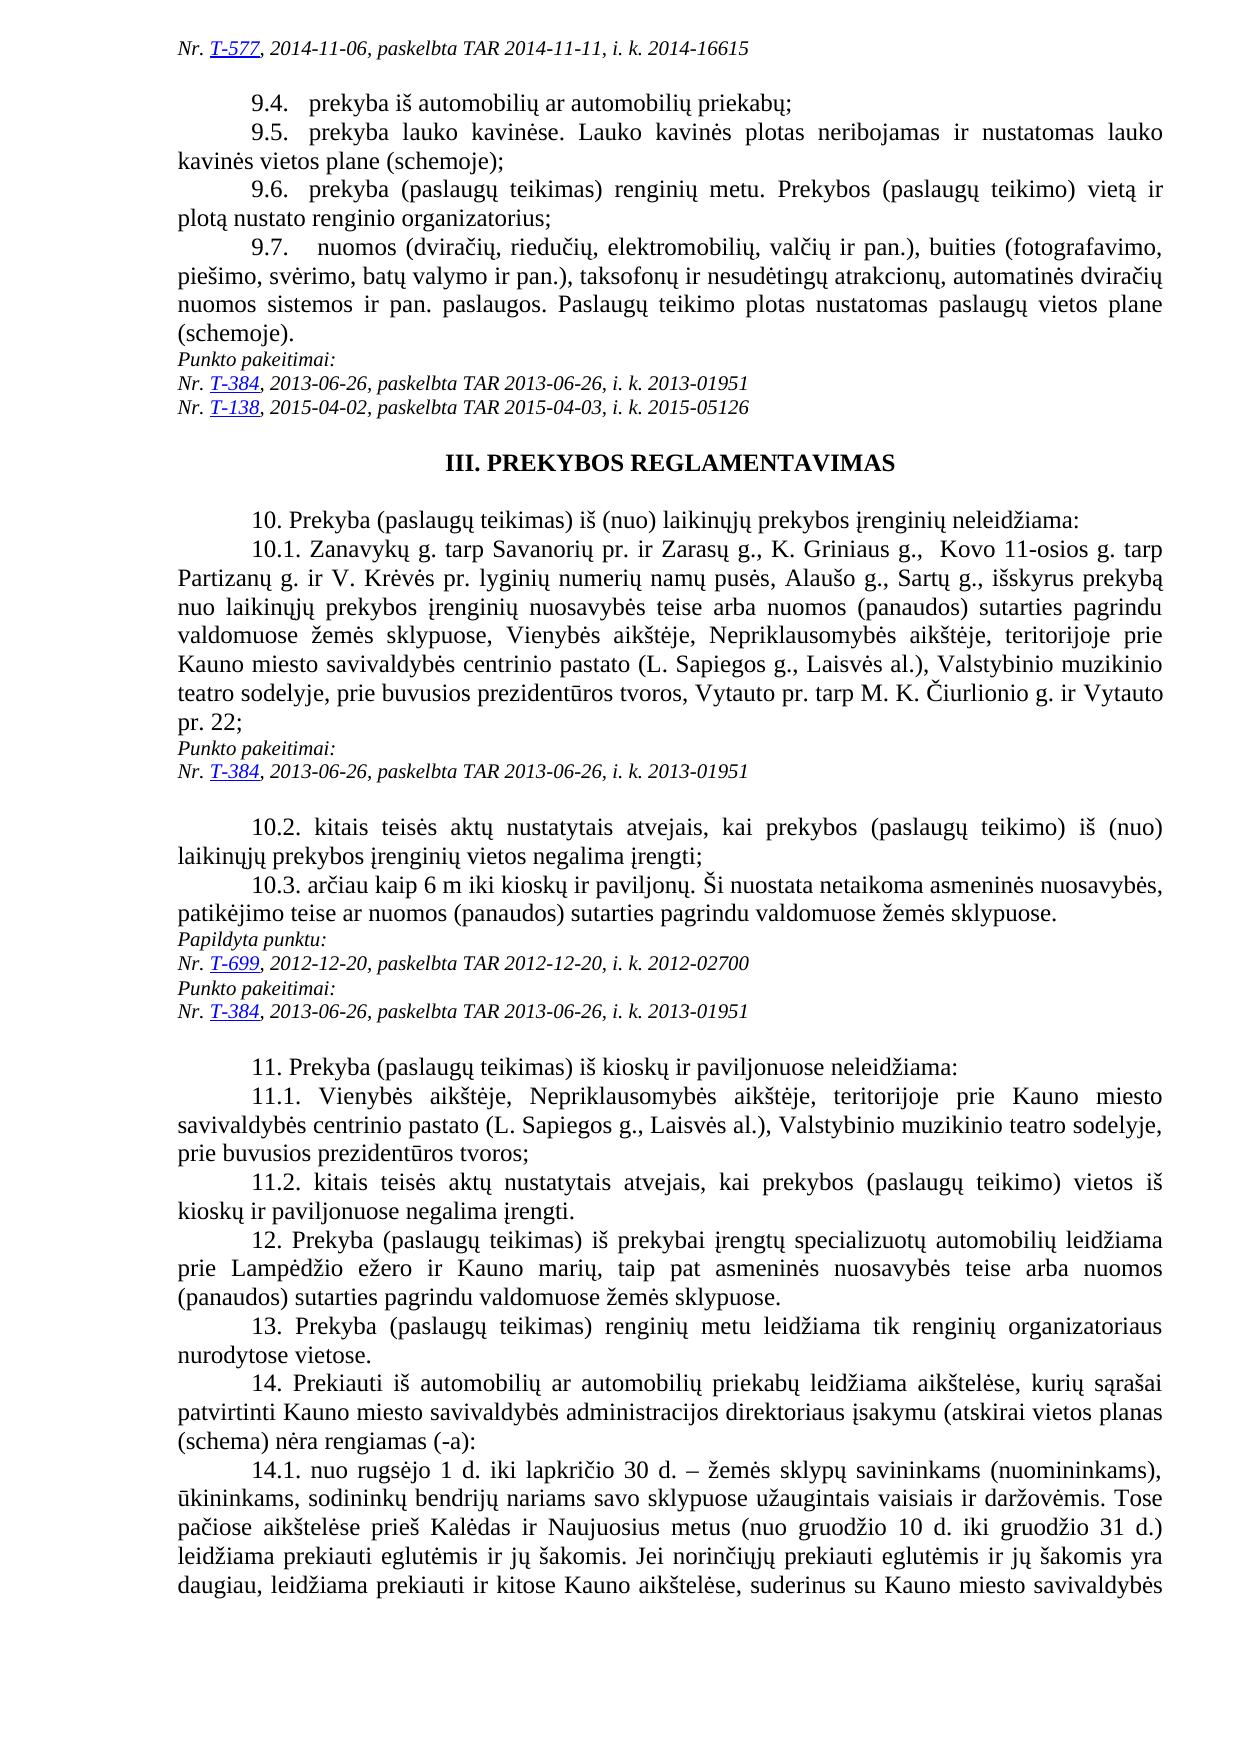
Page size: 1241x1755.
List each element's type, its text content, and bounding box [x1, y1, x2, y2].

text 14. Prekiauti iš automobilių ar automobilių priekabų leidžiama aikštelėse, kurių sąrašai patvirtinti Kauno miesto savivaldybės administracijos direktoriaus įsakymu (atskirai vietos planas (schema) nėra rengiamas (-a): [177, 1368, 1163, 1455]
text Nr. T-384, 2013-06-26, paskelbta TAR 2013-06-26, i. k. 2013-01951 [177, 371, 1163, 395]
text Nr. T-384, 2013-06-26, paskelbta TAR 2013-06-26, i. k. 2013-01951 [177, 999, 1163, 1023]
text Punkto pakeitimai: [177, 735, 1163, 759]
text Nr. T-699, 2012-12-20, paskelbta TAR 2012-12-20, i. k. 2012-02700 [177, 951, 1163, 975]
text 9.7. nuomos (dviračių, riedučių, elektromobilių, valčių ir pan.), buities (fotografavimo, piešimo, svėrimo, batų valymo ir pan.), taksofonų ir nesudėtingų atrakcionų, automatinės dviračių nuomos sistemos ir pan. paslaugos. Paslaugų teikimo plotas nustatomas paslaugų vietos plane (schemoje). [177, 232, 1163, 347]
text Punkto pakeitimai: [177, 347, 1163, 371]
text Nr. T-577, 2014-11-06, paskelbta TAR 2014-11-11, i. k. 2014-16615 [177, 35, 1163, 59]
text 10.1. Zanavykų g. tarp Savanorių pr. ir Zarasų g., K. Griniaus g., Kovo 11-osios g. tarp Partizanų g. ir V. Krėvės pr. lyginių numerių namų pusės, Alaušo g., Sartų g., išskyrus prekybą nuo laikinųjų prekybos įrenginių nuosavybės teise arba nuomos (panaudos) sutarties pagrindu valdomuose žemės sklypuose, Vienybės aikštėje, Nepriklausomybės aikštėje, teritorijoje prie Kauno miesto savivaldybės centrinio pastato (L. Sapiegos g., Laisvės al.), Valstybinio muzikinio teatro sodelyje, prie buvusios prezidentūros tvoros, Vytauto pr. tarp M. K. Čiurlionio g. ir Vytauto pr. 22; [177, 534, 1163, 735]
text 9.5. prekyba lauko kavinėse. Lauko kavinės plotas neribojamas ir nustatomas lauko kavinės vietos plane (schemoje); [177, 117, 1163, 174]
text 10.3. arčiau kaip 6 m iki kioskų ir paviljonų. Ši nuostata netaikoma asmeninės nuosavybės, patikėjimo teise ar nuomos (panaudos) sutarties pagrindu valdomuose žemės sklypuose. [177, 870, 1163, 927]
text Papildyta punktu: [177, 927, 1163, 951]
text 10. Prekyba (paslaugų teikimas) iš (nuo) laikinųjų prekybos įrenginių neleidžiama: [177, 505, 1163, 534]
text 9.6. prekyba (paslaugų teikimas) renginių metu. Prekybos (paslaugų teikimo) vietą ir plotą nustato renginio organizatorius; [177, 174, 1163, 232]
text 12. Prekyba (paslaugų teikimas) iš prekybai įrengtų specializuotų automobilių leidžiama prie Lampėdžio ežero ir Kauno marių, taip pat asmeninės nuosavybės teise arba nuomos (panaudos) sutarties pagrindu valdomuose žemės sklypuose. [177, 1225, 1163, 1311]
text Nr. T-138, 2015-04-02, paskelbta TAR 2015-04-03, i. k. 2015-05126 [177, 395, 1163, 419]
text III. PREKYBOS REGLAMENTAVIMAS [177, 448, 1163, 477]
text Nr. T-384, 2013-06-26, paskelbta TAR 2013-06-26, i. k. 2013-01951 [177, 759, 1163, 783]
text 11.2. kitais teisės aktų nustatytais atvejais, kai prekybos (paslaugų teikimo) vietos iš kioskų ir paviljonuose negalima įrengti. [177, 1167, 1163, 1225]
text 11.1. Vienybės aikštėje, Nepriklausomybės aikštėje, teritorijoje prie Kauno miesto savivaldybės centrinio pastato (L. Sapiegos g., Laisvės al.), Valstybinio muzikinio teatro sodelyje, prie buvusios prezidentūros tvoros; [177, 1081, 1163, 1167]
text 11. Prekyba (paslaugų teikimas) iš kioskų ir paviljonuose neleidžiama: [177, 1052, 1163, 1081]
text 13. Prekyba (paslaugų teikimas) renginių metu leidžiama tik renginių organizatoriaus nurodytose vietose. [177, 1311, 1163, 1368]
text 9.4. prekyba iš automobilių ar automobilių priekabų; [177, 88, 1163, 117]
text 14.1. nuo rugsėjo 1 d. iki lapkričio 30 d. – žemės sklypų savininkams (nuomininkams), ūkininkams, sodininkų bendrijų nariams savo sklypuose užaugintais vaisiais ir daržovėmis. Tose pačiose aikštelėse prieš Kalėdas ir Naujuosius metus (nuo gruodžio 10 d. iki gruodžio 31 d.) leidžiama prekiauti eglutėmis ir jų šakomis. Jei norinčiųjų prekiauti eglutėmis ir jų šakomis yra daugiau, leidžiama prekiauti ir kitose Kauno aikštelėse, suderinus su Kauno miesto savivaldybės [177, 1455, 1163, 1598]
text Punkto pakeitimai: [177, 975, 1163, 999]
text 10.2. kitais teisės aktų nustatytais atvejais, kai prekybos (paslaugų teikimo) iš (nuo) laikinųjų prekybos įrenginių vietos negalima įrengti; [177, 812, 1163, 870]
